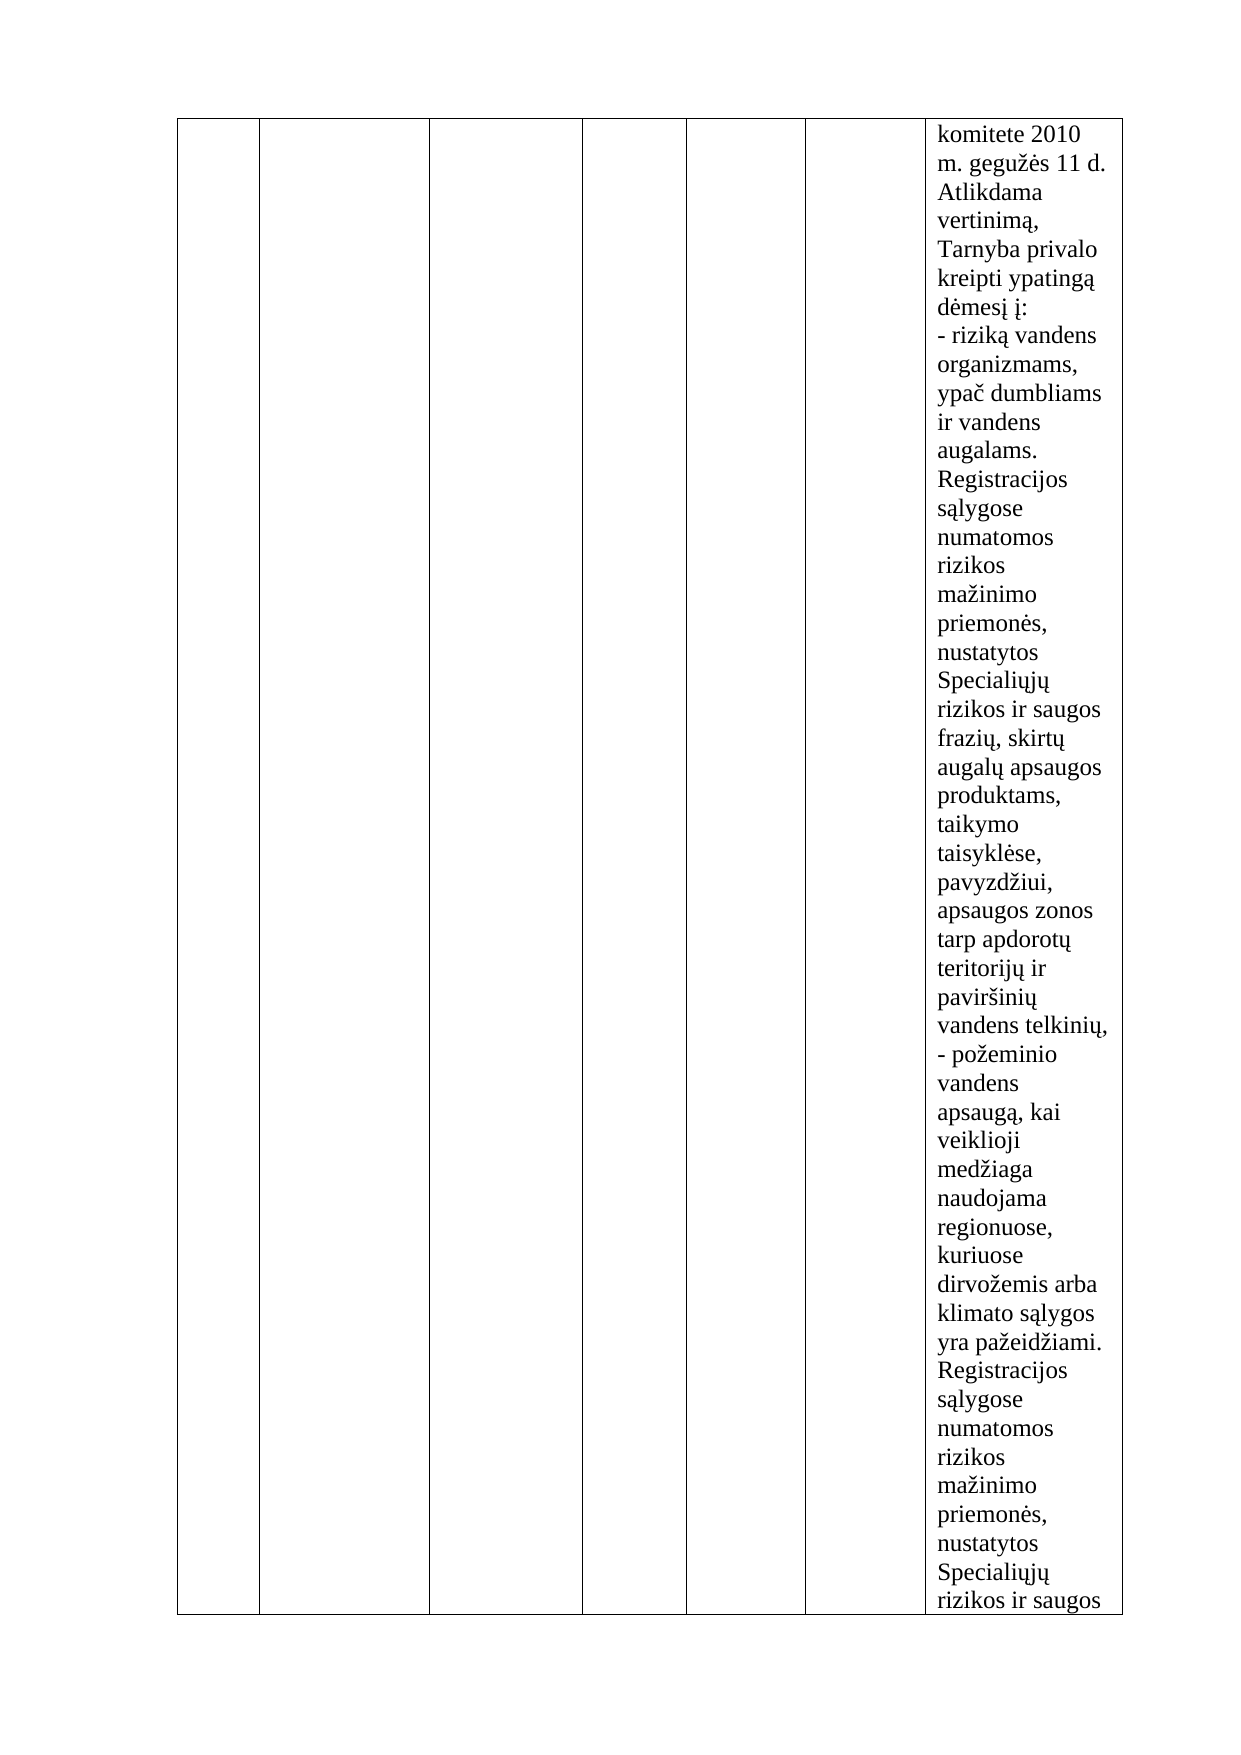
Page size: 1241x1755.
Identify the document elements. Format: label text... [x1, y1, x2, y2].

table_header [430, 119, 582, 1614]
table_header [806, 119, 925, 1614]
table_header [260, 119, 429, 1614]
table_header [178, 119, 259, 1614]
table_header komitete 2010 m. gegužės 11 d. Atlikdama vertinimą, Tarnyba privalo kreipti ypatingą dėmesį į: - riziką vandens organizmams, ypač dumbliams ir vandens augalams. Registracijos sąlygose numatomos rizikos mažinimo priemonės, nustatytos Specialiųjų rizikos ir saugos frazių, skirtų augalų apsaugos produktams, taikymo taisyklėse, pavyzdžiui, apsaugos zonos tarp apdorotų teritorijų ir paviršinių vandens telkinių, - požeminio vandens apsaugą, kai veiklioji medžiaga naudojama regionuose, kuriuose dirvožemis arba klimato sąlygos yra pažeidžiami. Registracijos sąlygose numatomos rizikos mažinimo priemonės, nustatytos Specialiųjų rizikos ir saugos [926, 119, 1122, 1614]
table_header [687, 119, 805, 1614]
table_header ≥ 975 g/kg [583, 119, 686, 1614]
